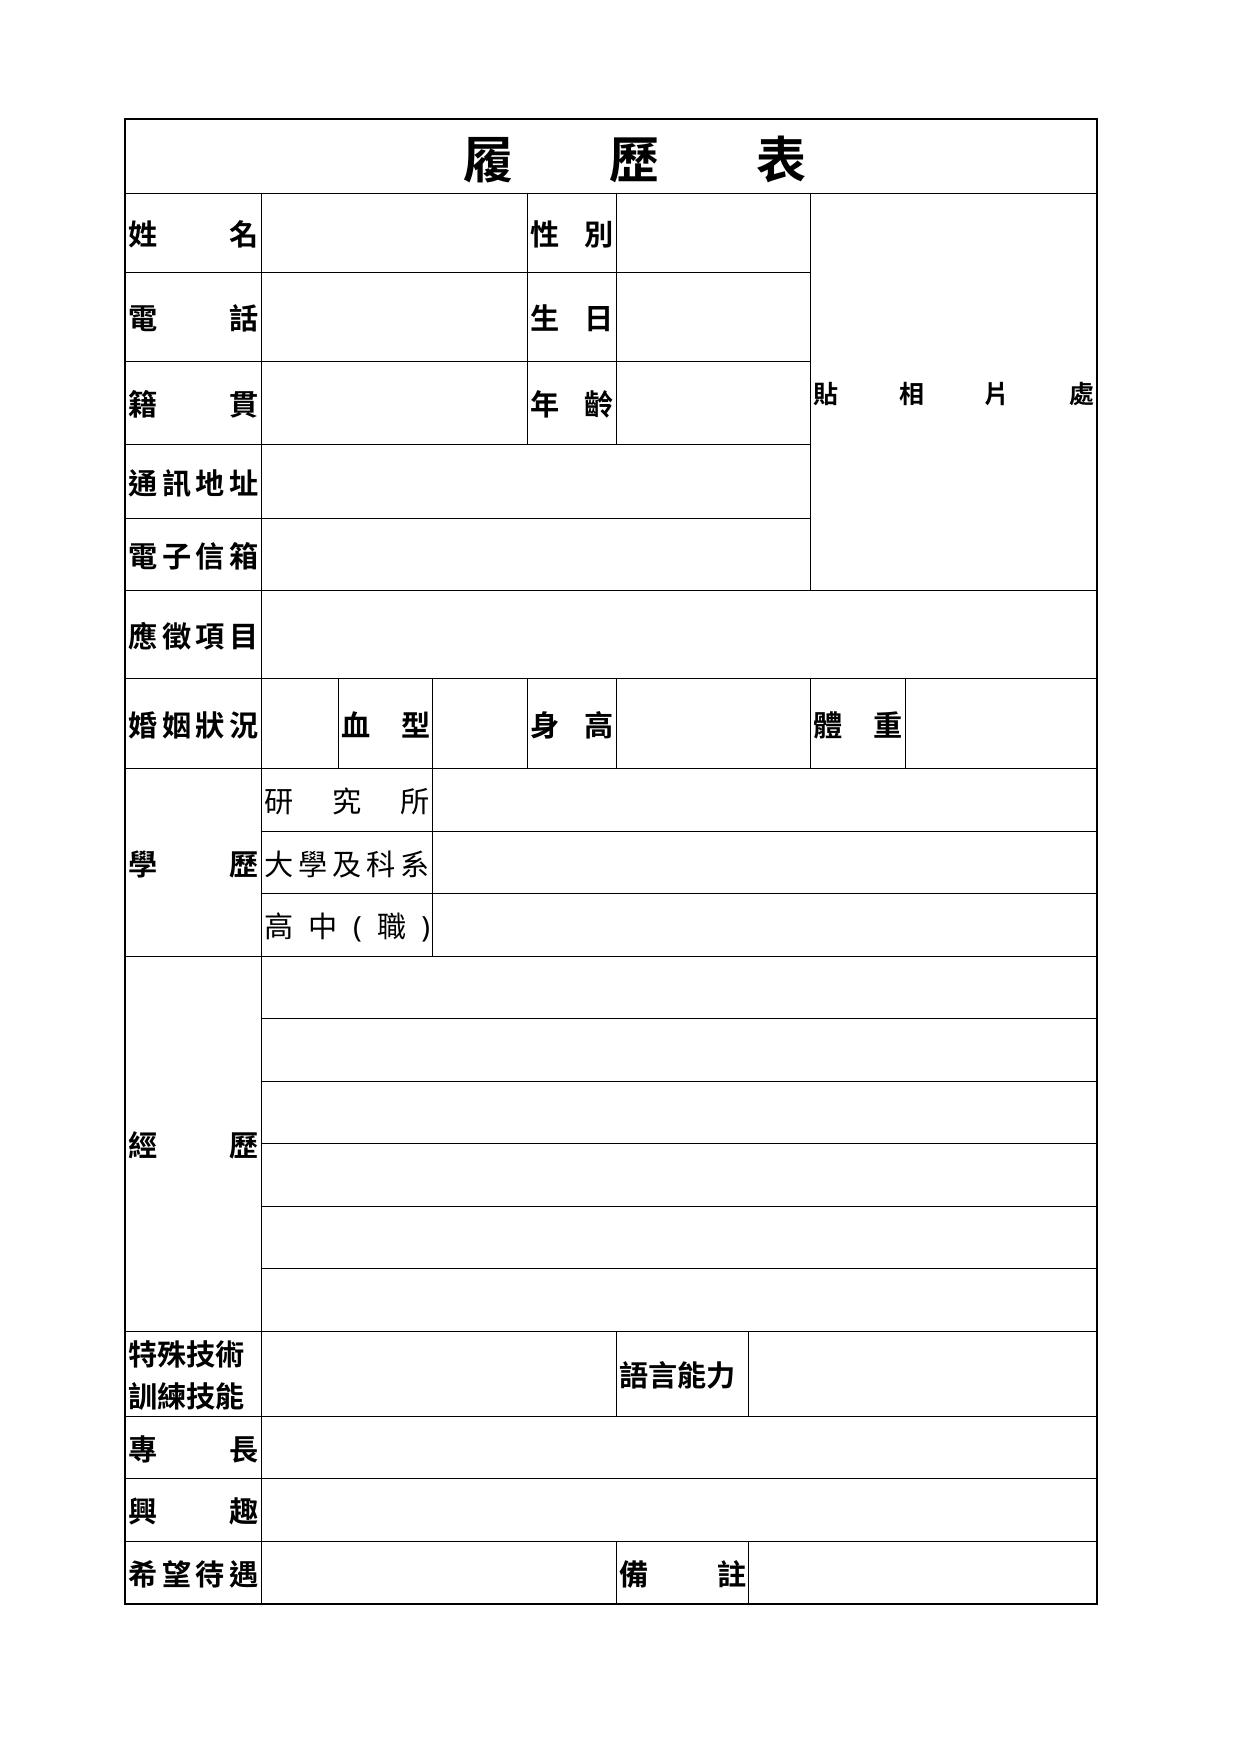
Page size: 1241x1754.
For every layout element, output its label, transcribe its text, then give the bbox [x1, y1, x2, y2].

table_cell 希望待遇 [126, 1542, 261, 1603]
table_cell 婚姻狀況 [126, 679, 261, 768]
table_cell 姓名 [126, 194, 261, 272]
table_cell 經歷 [126, 957, 261, 1331]
table_cell 貼相片處 [811, 194, 1096, 590]
table_cell [906, 679, 1096, 768]
table_cell 年齡 [528, 362, 616, 444]
table_cell [262, 1479, 1096, 1541]
table_cell [433, 679, 527, 768]
table_cell [617, 194, 810, 272]
table_cell [262, 957, 1096, 1018]
table_cell 體重 [811, 679, 905, 768]
table_cell [262, 362, 527, 444]
table_cell [262, 1082, 1096, 1143]
table_cell 血型 [339, 679, 432, 768]
table_cell [262, 1542, 616, 1603]
table_cell [617, 679, 810, 768]
table_cell 高中(職) [262, 894, 432, 956]
table_cell [262, 1332, 616, 1416]
table_cell [262, 1269, 1096, 1331]
table_cell 應徵項目 [126, 591, 261, 678]
table_cell [749, 1542, 1096, 1603]
table_cell [262, 1417, 1096, 1478]
table_cell [262, 273, 527, 361]
table_cell [262, 1019, 1096, 1081]
table_cell 生日 [528, 273, 616, 361]
table_cell [262, 194, 527, 272]
table_cell [262, 445, 810, 518]
table_cell [262, 591, 1096, 678]
table_cell [262, 1207, 1096, 1268]
table_cell [262, 679, 338, 768]
table_cell 電子信箱 [126, 519, 261, 590]
table_cell 專長 [126, 1417, 261, 1478]
table_cell 學歷 [126, 769, 261, 956]
table_cell 特殊技術訓練技能 [126, 1332, 261, 1416]
table_header 履 歷 表 [126, 120, 1096, 193]
table_cell 興趣 [126, 1479, 261, 1541]
table_cell [749, 1332, 1096, 1416]
table_cell 語言能力 [617, 1332, 748, 1416]
table_cell 大學及科系 [262, 832, 432, 893]
table_cell 籍貫 [126, 362, 261, 444]
table_cell [262, 519, 810, 590]
table_cell 通訊地址 [126, 445, 261, 518]
table_cell 研究所 [262, 769, 432, 831]
table_cell 性別 [528, 194, 616, 272]
table_cell 身高 [528, 679, 616, 768]
table_cell [262, 1144, 1096, 1206]
table_cell 電話 [126, 273, 261, 361]
table_cell [617, 362, 810, 444]
table_cell [617, 273, 810, 361]
table_cell [433, 894, 1096, 956]
table_cell [433, 769, 1096, 831]
table_cell [433, 832, 1096, 893]
table_cell 備註 [617, 1542, 748, 1603]
